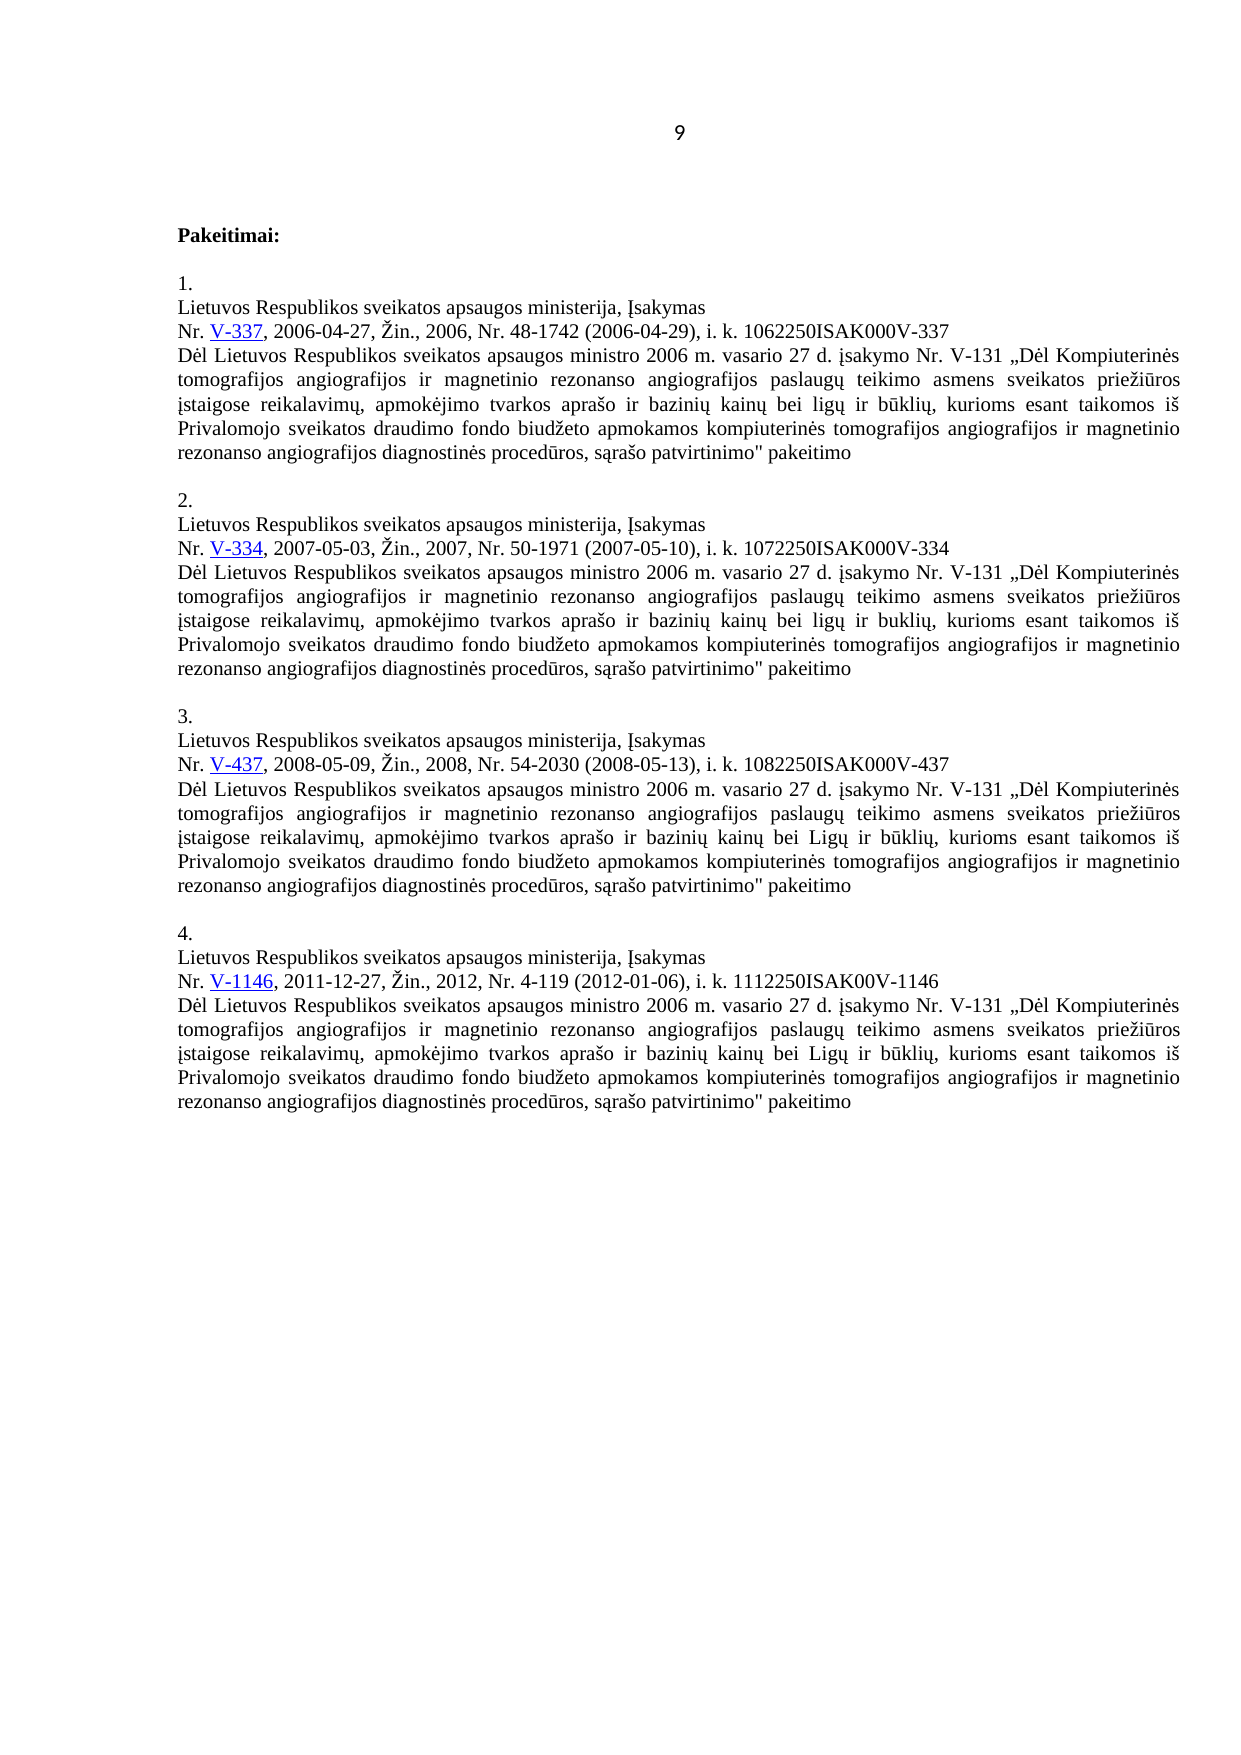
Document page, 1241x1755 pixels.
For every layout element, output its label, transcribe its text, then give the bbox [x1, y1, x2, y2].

text Lietuvos Respublikos sveikatos apsaugos ministerija, Įsakymas [177, 295, 1181, 319]
text Lietuvos Respublikos sveikatos apsaugos ministerija, Įsakymas [177, 512, 1181, 536]
text Nr. V-334, 2007-05-03, Žin., 2007, Nr. 50-1971 (2007-05-10), i. k. 1072250ISAK000V-334 [177, 536, 1181, 560]
text Dėl Lietuvos Respublikos sveikatos apsaugos ministro 2006 m. vasario 27 d. įsakymo Nr. V-131 „Dėl Kompiuterinės tomografijos angiografijos ir magnetinio rezonanso angiografijos paslaugų teikimo asmens sveikatos priežiūros įstaigose reikalavimų, apmokėjimo tvarkos aprašo ir bazinių kainų bei Ligų ir būklių, kurioms esant taikomos iš Privalomojo sveikatos draudimo fondo biudžeto apmokamos kompiuterinės tomografijos angiografijos ir magnetinio rezonanso angiografijos diagnostinės procedūros, sąrašo patvirtinimo" pakeitimo [177, 776, 1181, 897]
text Nr. V-1146, 2011-12-27, Žin., 2012, Nr. 4-119 (2012-01-06), i. k. 1112250ISAK00V-1146 [177, 969, 1181, 993]
text Dėl Lietuvos Respublikos sveikatos apsaugos ministro 2006 m. vasario 27 d. įsakymo Nr. V-131 „Dėl Kompiuterinės tomografijos angiografijos ir magnetinio rezonanso angiografijos paslaugų teikimo asmens sveikatos priežiūros įstaigose reikalavimų, apmokėjimo tvarkos aprašo ir bazinių kainų bei ligų ir buklių, kurioms esant taikomos iš Privalomojo sveikatos draudimo fondo biudžeto apmokamos kompiuterinės tomografijos angiografijos ir magnetinio rezonanso angiografijos diagnostinės procedūros, sąrašo patvirtinimo" pakeitimo [177, 560, 1181, 680]
text Nr. V-337, 2006-04-27, Žin., 2006, Nr. 48-1742 (2006-04-29), i. k. 1062250ISAK000V-337 [177, 319, 1181, 343]
text Nr. V-437, 2008-05-09, Žin., 2008, Nr. 54-2030 (2008-05-13), i. k. 1082250ISAK000V-437 [177, 752, 1181, 776]
text 4. [177, 921, 1181, 945]
text Lietuvos Respublikos sveikatos apsaugos ministerija, Įsakymas [177, 945, 1181, 969]
text Lietuvos Respublikos sveikatos apsaugos ministerija, Įsakymas [177, 728, 1181, 752]
text Pakeitimai: [177, 223, 1181, 247]
text Dėl Lietuvos Respublikos sveikatos apsaugos ministro 2006 m. vasario 27 d. įsakymo Nr. V-131 „Dėl Kompiuterinės tomografijos angiografijos ir magnetinio rezonanso angiografijos paslaugų teikimo asmens sveikatos priežiūros įstaigose reikalavimų, apmokėjimo tvarkos aprašo ir bazinių kainų bei ligų ir būklių, kurioms esant taikomos iš Privalomojo sveikatos draudimo fondo biudžeto apmokamos kompiuterinės tomografijos angiografijos ir magnetinio rezonanso angiografijos diagnostinės procedūros, sąrašo patvirtinimo" pakeitimo [177, 343, 1181, 464]
text 2. [177, 488, 1181, 512]
text 3. [177, 704, 1181, 728]
text Dėl Lietuvos Respublikos sveikatos apsaugos ministro 2006 m. vasario 27 d. įsakymo Nr. V-131 „Dėl Kompiuterinės tomografijos angiografijos ir magnetinio rezonanso angiografijos paslaugų teikimo asmens sveikatos priežiūros įstaigose reikalavimų, apmokėjimo tvarkos aprašo ir bazinių kainų bei Ligų ir būklių, kurioms esant taikomos iš Privalomojo sveikatos draudimo fondo biudžeto apmokamos kompiuterinės tomografijos angiografijos ir magnetinio rezonanso angiografijos diagnostinės procedūros, sąrašo patvirtinimo" pakeitimo [177, 993, 1181, 1113]
text 1. [177, 271, 1181, 295]
